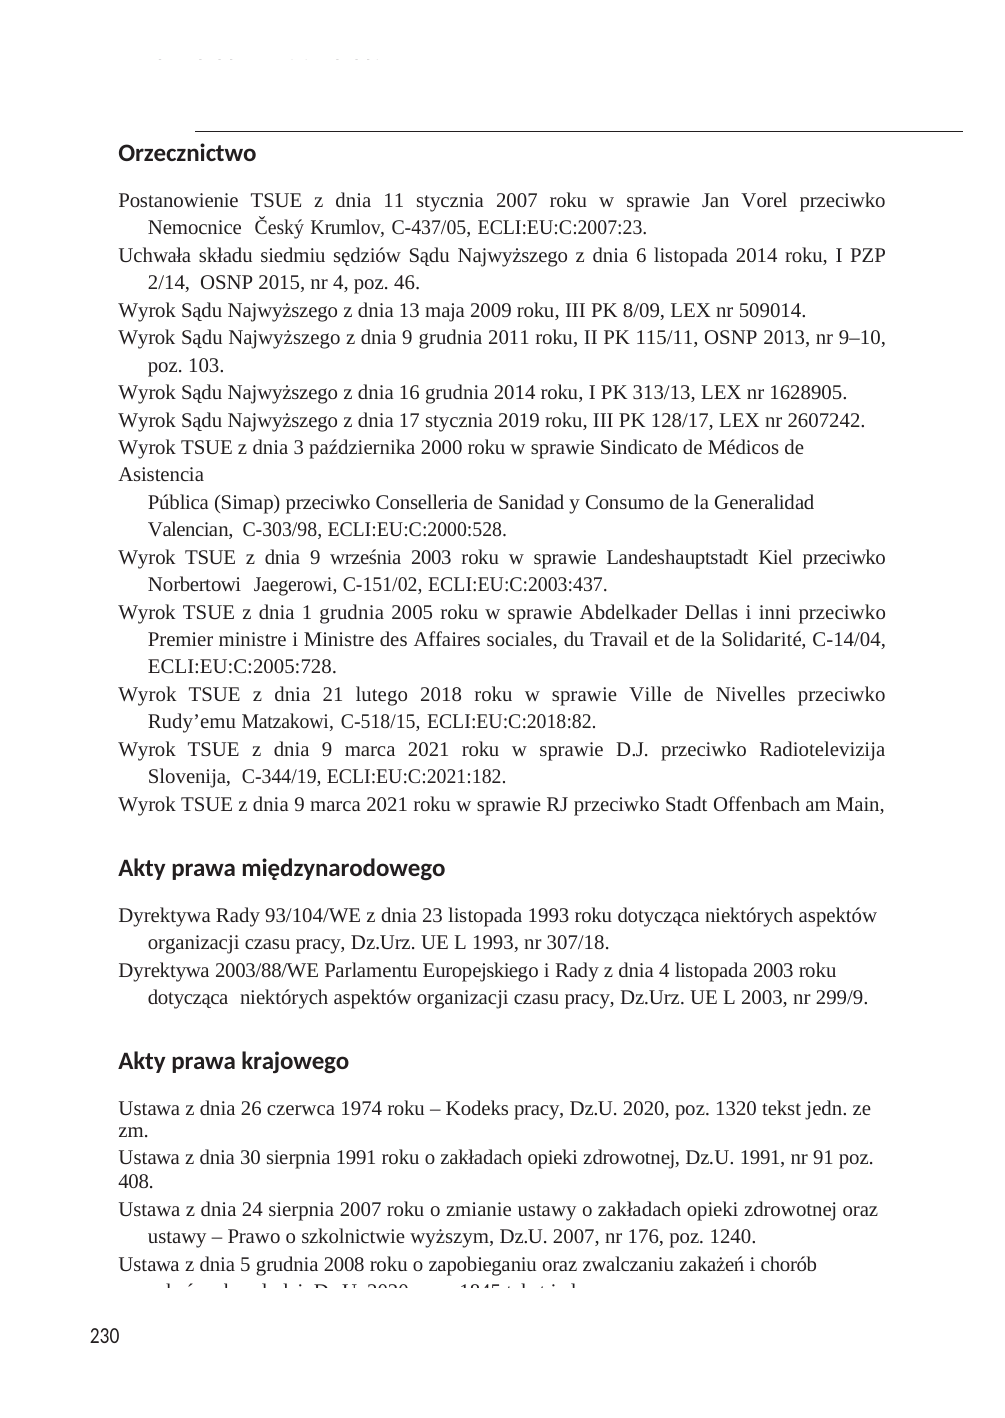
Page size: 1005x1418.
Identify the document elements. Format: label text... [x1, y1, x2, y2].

text Dyrektywa Rady 93/104/WE z dnia 23 listopada 1993 roku dotycząca niektórych aspektów organizacji czasu pracy, Dz.Urz. UE L 1993, nr 307/18. [118, 903, 886, 954]
text 230 [89, 1323, 120, 1349]
text Wyrok TSUE z dnia 1 grudnia 2005 roku w sprawie Abdelkader Dellas i inni przeciwko Premier ministre i Ministre des Affaires sociales, du Travail et de la Solidarité, C-14/04, ECLI:EU:C:2005:728. [118, 600, 886, 678]
text Postanowienie TSUE z dnia 11 stycznia 2007 roku w sprawie Jan Vorel przeciwko Nemocnice Český Krumlov, C-437/05, ECLI:EU:C:2007:23. [118, 188, 886, 239]
text Wyrok TSUE z dnia 9 września 2003 roku w sprawie Landeshauptstadt Kiel przeciwko Norbertowi Jaegerowi, C-151/02, ECLI:EU:C:2003:437. [118, 545, 886, 596]
text Ustawa z dnia 5 grudnia 2008 roku o zapobieganiu oraz zwalczaniu zakażeń i chorób zakaźnych u ludzi, Dz.U. 2020, poz. 1845 tekst jedn. ze zm. [118, 1251, 886, 1288]
text Wyrok Sądu Najwyższego z dnia 9 grudnia 2011 roku, II PK 115/11, OSNP 2013, nr 9–10, poz. 103. [118, 325, 886, 377]
text Dyrektywa 2003/88/WE Parlamentu Europejskiego i Rady z dnia 4 listopada 2003 roku dotycząca niektórych aspektów organizacji czasu pracy, Dz.Urz. UE L 2003, nr 299/9. [118, 958, 886, 1009]
text Wyrok TSUE z dnia 9 marca 2021 roku w sprawie D.J. przeciwko Radiotelevizija Slovenija, C-344/19, ECLI:EU:C:2021:182. [118, 737, 886, 788]
text Ustawa z dnia 26 czerwca 1974 roku – Kodeks pracy, Dz.U. 2020, poz. 1320 tekst jedn. ze zm. [118, 1098, 888, 1141]
text Akty prawa międzynarodowego [118, 855, 888, 882]
text Wyrok TSUE z dnia 9 marca 2021 roku w sprawie RJ przeciwko Stadt Offenbach am Main, C-580/19, ECLI:EU:C:2021:183. [118, 792, 886, 820]
text Orzecznictwo [118, 140, 888, 167]
text Wyrok TSUE z dnia 21 lutego 2018 roku w sprawie Ville de Nivelles przeciwko Rudy’emu Matzakowi, C-518/15, ECLI:EU:C:2018:82. [118, 682, 886, 733]
text Wyrok Sądu Najwyższego z dnia 13 maja 2009 roku, III PK 8/09, LEX nr 509014. [118, 298, 888, 322]
text Akty prawa krajowego [118, 1047, 352, 1075]
text Ustawa z dnia 24 sierpnia 2007 roku o zmianie ustawy o zakładach opieki zdrowotnej oraz ustawy – Prawo o szkolnictwie wyższym, Dz.U. 2007, nr 176, poz. 1240. [118, 1197, 886, 1248]
text Pública (Simap) przeciwko Conselleria de Sanidad y Consumo de la Generalidad Valencian, C-303/98, ECLI:EU:C:2000:528. [148, 490, 886, 541]
text Wyrok Sądu Najwyższego z dnia 16 grudnia 2014 roku, I PK 313/13, LEX nr 1628905. Wyrok Sądu Najwyższego z dnia 17 stycznia 2019 roku, III PK 128/17, LEX nr 2607242. Wyrok TSUE z dnia 3 października 2000 roku w sprawie Sindicato de Médicos de Asistencia [118, 380, 886, 486]
text Uchwała składu siedmiu sędziów Sądu Najwyższego z dnia 6 listopada 2014 roku, I PZP 2/14, OSNP 2015, nr 4, poz. 46. [118, 243, 886, 294]
text Ustawa z dnia 30 sierpnia 1991 roku o zakładach opieki zdrowotnej, Dz.U. 1991, nr 91 poz. 408. [118, 1145, 888, 1193]
